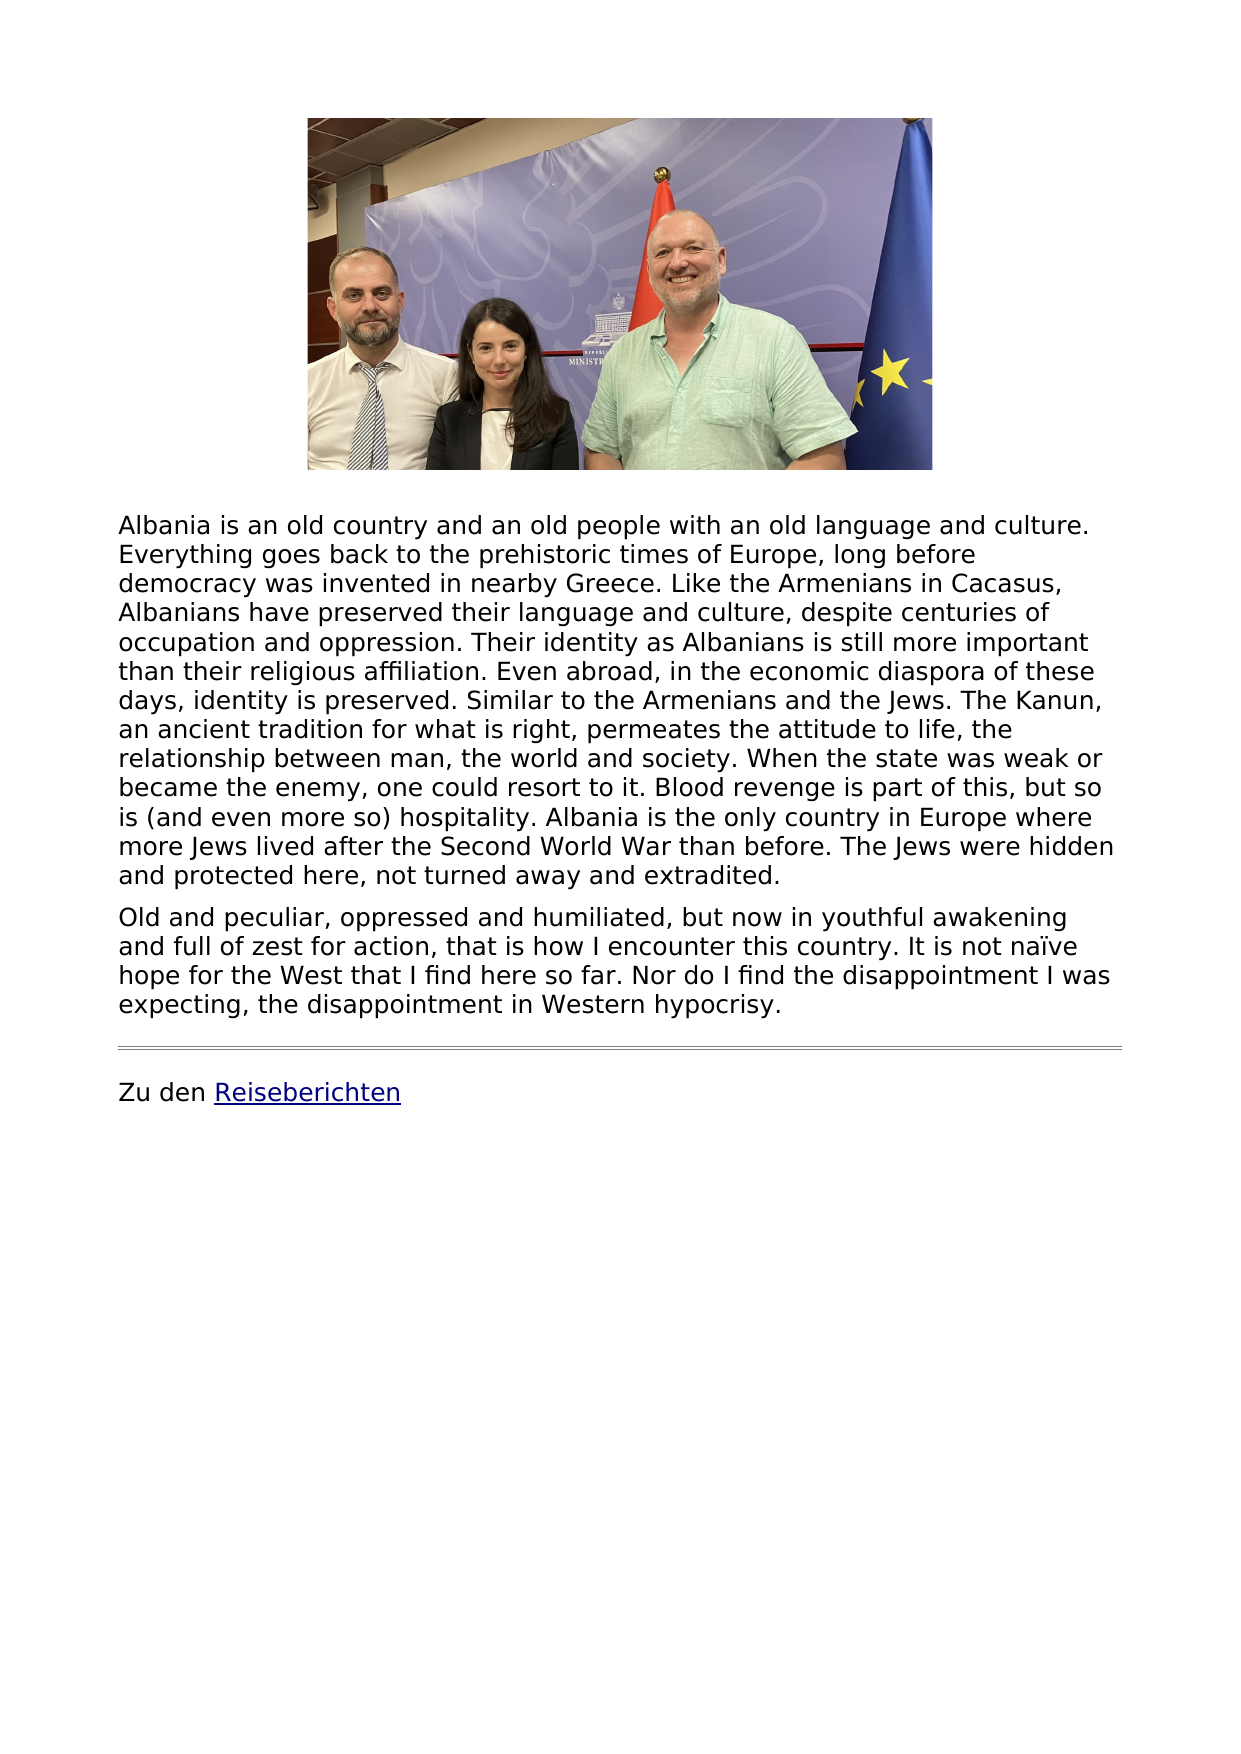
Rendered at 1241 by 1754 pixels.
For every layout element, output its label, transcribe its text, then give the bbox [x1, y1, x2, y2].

picture [307, 118, 933, 470]
text Zu den Reiseberichten [118, 1078, 1122, 1107]
text Albania is an old country and an old people with an old language and culture. Everything goes back to the prehistoric times of Europe, long before democracy was invented in nearby Greece. Like the Armenians in Cacasus, Albanians have preserved their language and culture, despite centuries of occupation and oppression. Their identity as Albanians is still more important than their religious affiliation. Even abroad, in the economic diaspora of these days, identity is preserved. Similar to the Armenians and the Jews. The Kanun, an ancient tradition for what is right, permeates the attitude to life, the relationship between man, the world and society. When the state was weak or became the enemy, one could resort to it. Blood revenge is part of this, but so is (and even more so) hospitality. Albania is the only country in Europe where more Jews lived after the Second World War than before. The Jews were hidden and protected here, not turned away and extradited. [118, 511, 1122, 890]
text Old and peculiar, oppressed and humiliated, but now in youthful awakening and full of zest for action, that is how I encounter this country. It is not naïve hope for the West that I find here so far. Nor do I find the disappointment I was expecting, the disappointment in Western hypocrisy. [118, 903, 1122, 1019]
